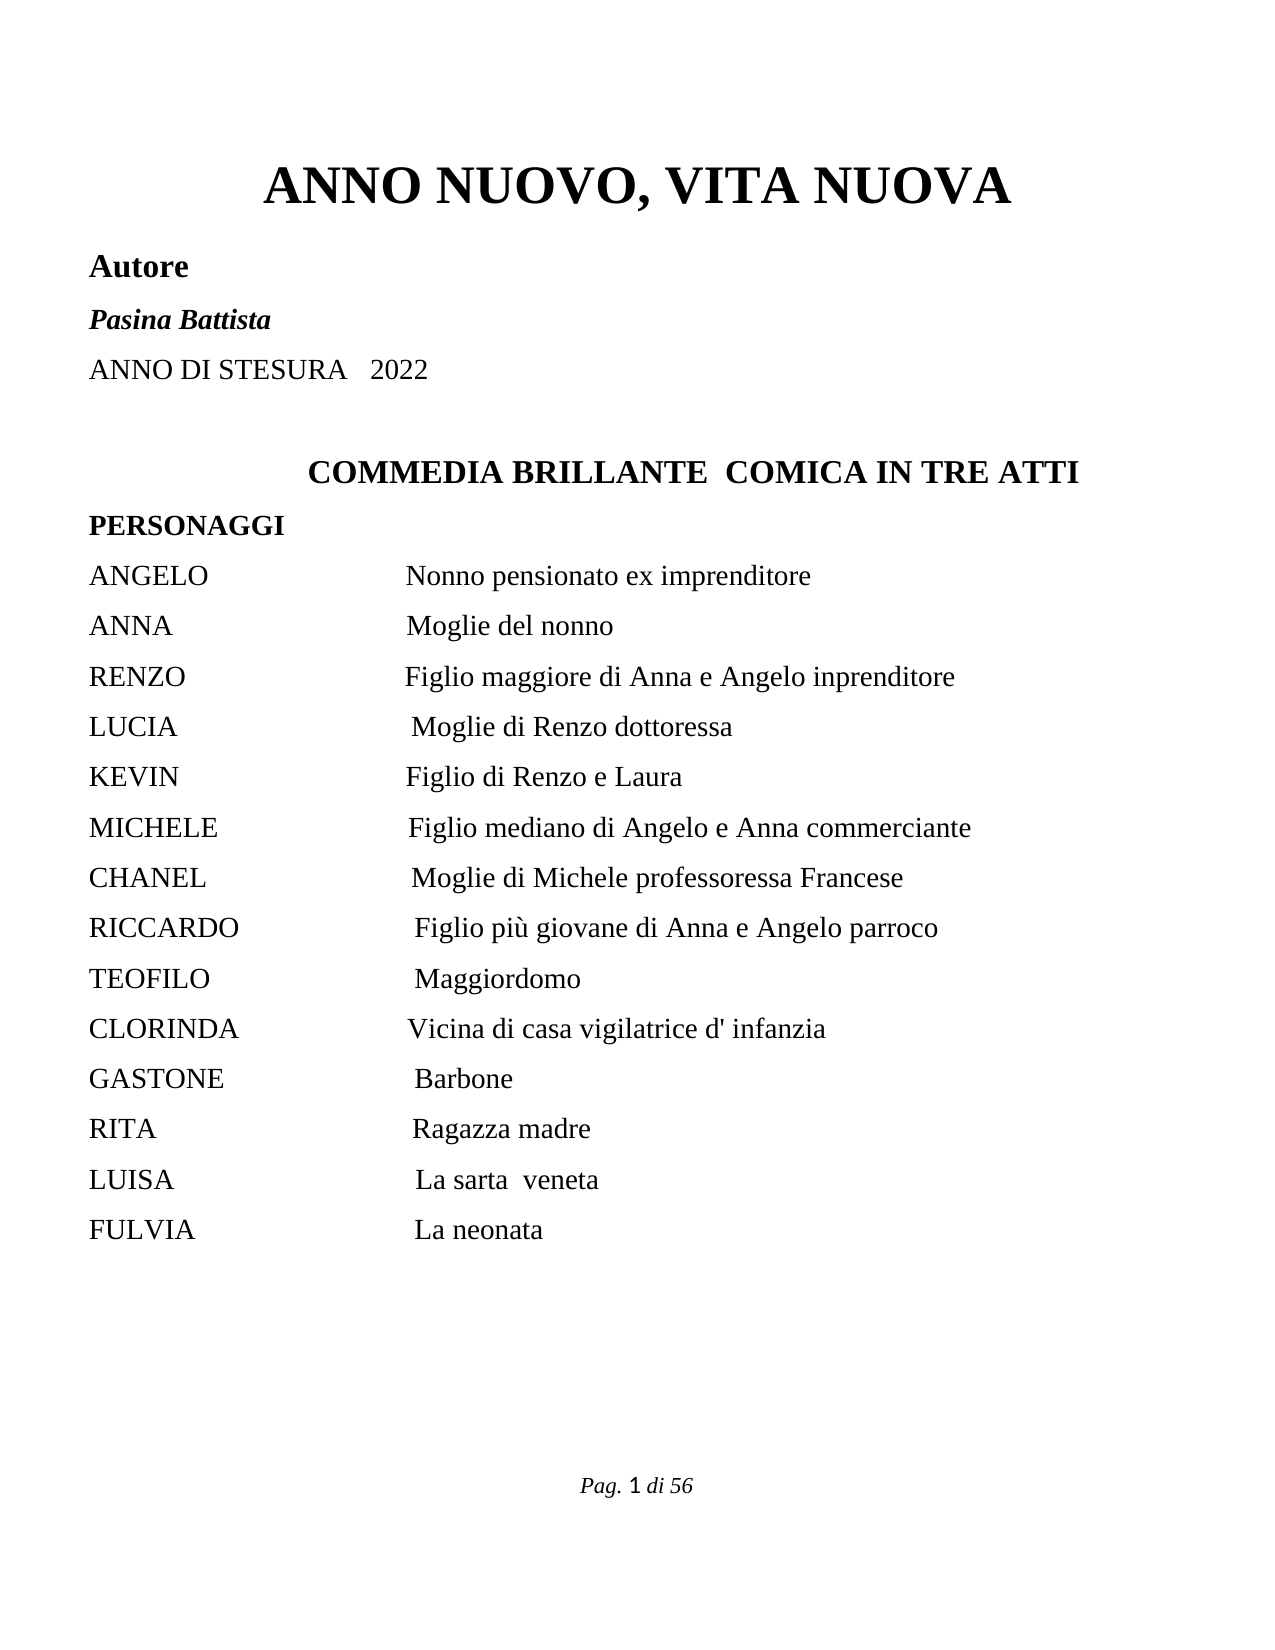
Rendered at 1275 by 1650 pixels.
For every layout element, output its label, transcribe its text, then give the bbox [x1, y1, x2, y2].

text ANNO DI STESURA 2022 [89, 352, 1186, 386]
text ANNO NUOVO, VITA NUOVA [89, 153, 1186, 216]
text Autore Pasina Battista [89, 247, 1186, 335]
text ANGELO Nonno pensionato ex imprenditore ANNA Moglie del nonno RENZO Figlio maggiore di Anna e Angelo inprenditore LUCIA Moglie di Renzo dottoressa KEVIN Figlio di Renzo e Laura MICHELE Figlio mediano di Angelo e Anna commerciante CHANEL Moglie di Michele professoressa Francese RICCARDO Figlio più giovane di Anna e Angelo parroco TEOFILO Maggiordomo CLORINDA Vicina di casa vigilatrice d' infanzia GASTONE Barbone RITA Ragazza madre LUISA La sarta veneta FULVIA La neonata [89, 558, 1186, 1246]
text COMMEDIA BRILLANTE COMICA IN TRE ATTI PERSONAGGI [89, 453, 1186, 541]
